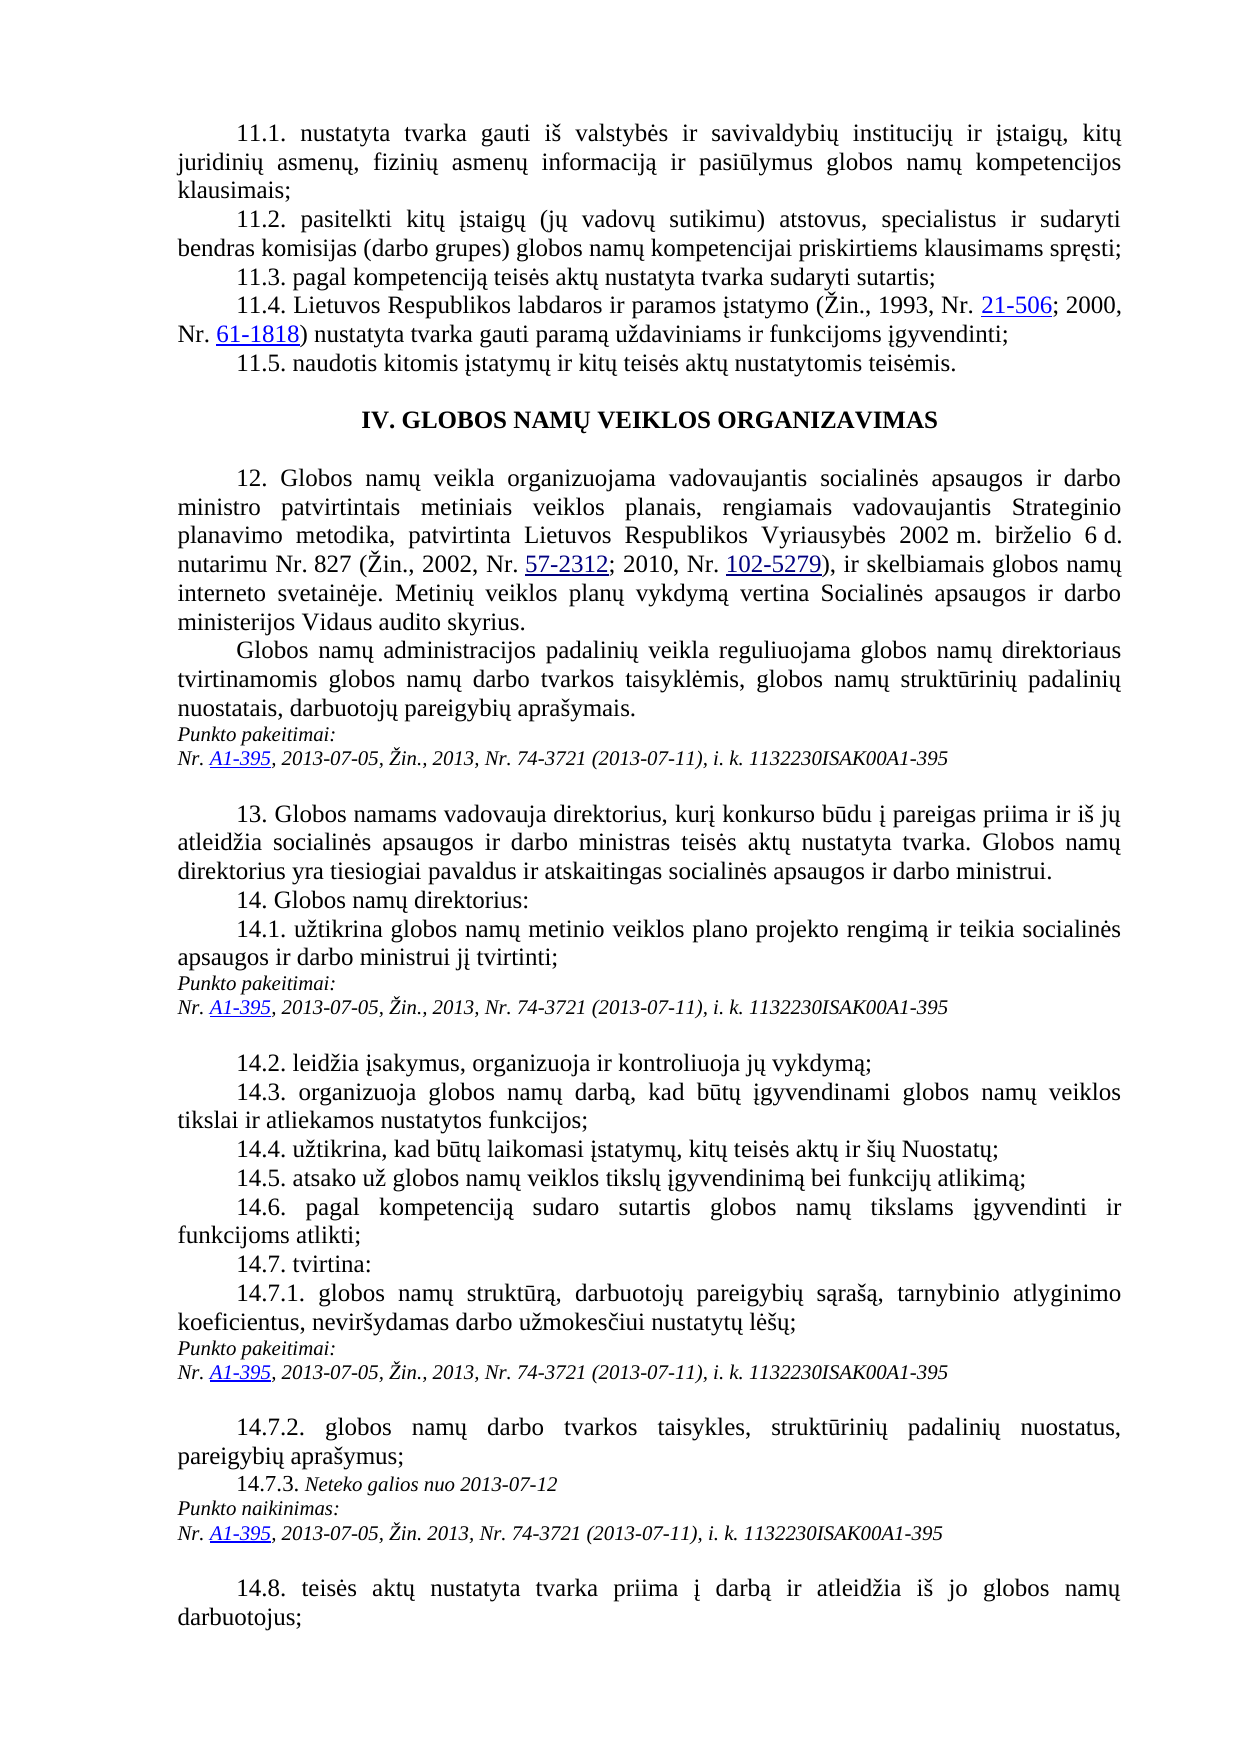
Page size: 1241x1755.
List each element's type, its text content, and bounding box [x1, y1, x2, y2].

text Nr. A1-395, 2013-07-05, Žin., 2013, Nr. 74-3721 (2013-07-11), i. k. 1132230ISAK00A1-395 [177, 1360, 1122, 1384]
text 14.8. teisės aktų nustatyta tvarka priima į darbą ir atleidžia iš jo globos namų darbuotojus; [177, 1573, 1122, 1631]
text 14.6. pagal kompetenciją sudaro sutartis globos namų tikslams įgyvendinti ir funkcijoms atlikti; [177, 1192, 1122, 1249]
text 14.1. užtikrina globos namų metinio veiklos plano projekto rengimą ir teikia socialinės apsaugos ir darbo ministrui jį tvirtinti; [177, 914, 1122, 971]
text Punkto pakeitimai: [177, 1336, 1122, 1360]
text 14.7.3. Neteko galios nuo 2013-07-12 [177, 1470, 1122, 1496]
text 14.7. tvirtina: [177, 1249, 1122, 1278]
text Nr. A1-395, 2013-07-05, Žin., 2013, Nr. 74-3721 (2013-07-11), i. k. 1132230ISAK00A1-395 [177, 995, 1122, 1019]
text Globos namų administracijos padalinių veikla reguliuojama globos namų direktoriaus tvirtinamomis globos namų darbo tvarkos taisyklėmis, globos namų struktūrinių padalinių nuostatais, darbuotojų pareigybių aprašymais. [177, 636, 1122, 722]
text 14.5. atsako už globos namų veiklos tikslų įgyvendinimą bei funkcijų atlikimą; [177, 1163, 1122, 1192]
text 11.1. nustatyta tvarka gauti iš valstybės ir savivaldybių institucijų ir įstaigų, kitų juridinių asmenų, fizinių asmenų informaciją ir pasiūlymus globos namų kompetencijos klausimais; [177, 118, 1122, 204]
text IV. globos namų VEIKLOS ORGANIZAVIMAS [177, 406, 1122, 434]
text Nr. A1-395, 2013-07-05, Žin., 2013, Nr. 74-3721 (2013-07-11), i. k. 1132230ISAK00A1-395 [177, 746, 1122, 770]
text 14.4. užtikrina, kad būtų laikomasi įstatymų, kitų teisės aktų ir šių Nuostatų; [177, 1134, 1122, 1163]
text 12. Globos namų veikla organizuojama vadovaujantis socialinės apsaugos ir darbo ministro patvirtintais metiniais veiklos planais, rengiamais vadovaujantis Strateginio planavimo metodika, patvirtinta Lietuvos Respublikos Vyriausybės 2002 m. birželio 6 d. nutarimu Nr. 827 (Žin., 2002, Nr. 57-2312; 2010, Nr. 102-5279), ir skelbiamais globos namų interneto svetainėje. Metinių veiklos planų vykdymą vertina Socialinės apsaugos ir darbo ministerijos Vidaus audito skyrius. [177, 463, 1122, 636]
text Nr. A1-395, 2013-07-05, Žin. 2013, Nr. 74-3721 (2013-07-11), i. k. 1132230ISAK00A1-395 [177, 1520, 1122, 1544]
text 11.3. pagal kompetenciją teisės aktų nustatyta tvarka sudaryti sutartis; [177, 262, 1122, 291]
text 11.5. naudotis kitomis įstatymų ir kitų teisės aktų nustatytomis teisėmis. [177, 348, 1122, 377]
text Punkto pakeitimai: [177, 722, 1122, 746]
text Punkto pakeitimai: [177, 971, 1122, 995]
text 14. Globos namų direktorius: [177, 885, 1122, 914]
text 11.2. pasitelkti kitų įstaigų (jų vadovų sutikimu) atstovus, specialistus ir sudaryti bendras komisijas (darbo grupes) globos namų kompetencijai priskirtiems klausimams spręsti; [177, 204, 1122, 262]
text 11.4. Lietuvos Respublikos labdaros ir paramos įstatymo (Žin., 1993, Nr. 21-506; 2000, Nr. 61-1818) nustatyta tvarka gauti paramą uždaviniams ir funkcijoms įgyvendinti; [177, 291, 1122, 348]
text 14.3. organizuoja globos namų darbą, kad būtų įgyvendinami globos namų veiklos tikslai ir atliekamos nustatytos funkcijos; [177, 1077, 1122, 1134]
text Punkto naikinimas: [177, 1496, 1122, 1520]
text 14.7.1. globos namų struktūrą, darbuotojų pareigybių sąrašą, tarnybinio atlyginimo koeficientus, neviršydamas darbo užmokesčiui nustatytų lėšų; [177, 1278, 1122, 1336]
text 13. Globos namams vadovauja direktorius, kurį konkurso būdu į pareigas priima ir iš jų atleidžia socialinės apsaugos ir darbo ministras teisės aktų nustatyta tvarka. Globos namų direktorius yra tiesiogiai pavaldus ir atskaitingas socialinės apsaugos ir darbo ministrui. [177, 799, 1122, 885]
text 14.2. leidžia įsakymus, organizuoja ir kontroliuoja jų vykdymą; [177, 1048, 1122, 1077]
text 14.7.2. globos namų darbo tvarkos taisykles, struktūrinių padalinių nuostatus, pareigybių aprašymus; [177, 1412, 1122, 1470]
